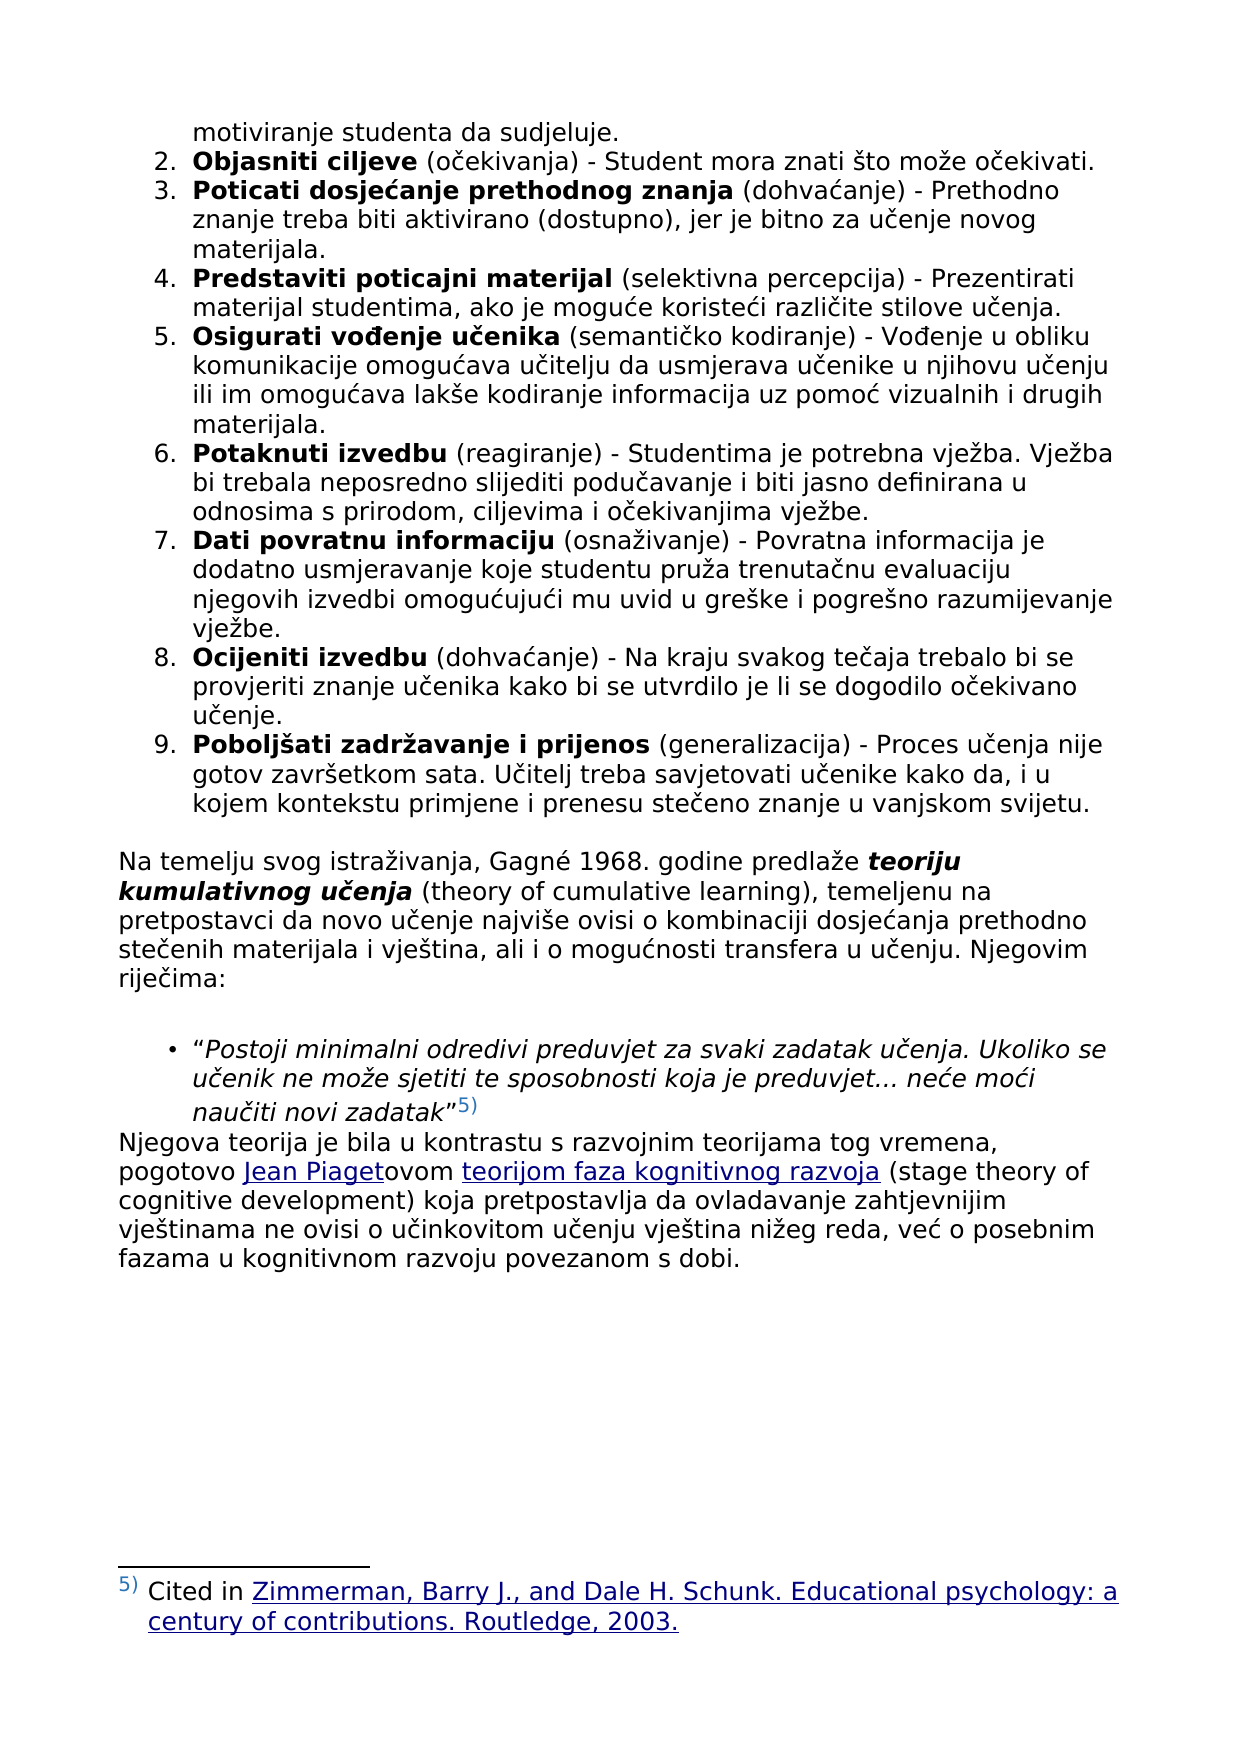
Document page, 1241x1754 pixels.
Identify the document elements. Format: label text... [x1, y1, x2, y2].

list Dati povratnu informaciju (osnaživanje) - Povratna informacija je dodatno usmjeravanje koje studentu pruža trenutačnu evaluaciju njegovih izvedbi omogućujući mu uvid u greške i pogrešno razumijevanje vježbe. [177, 526, 1122, 643]
list “Postoji minimalni odredivi preduvjet za svaki zadatak učenja. Ukoliko se učenik ne može sjetiti te sposobnosti koja je preduvjet... neće moći naučiti novi zadatak” [177, 1035, 1122, 1128]
list Osigurati vođenje učenika (semantičko kodiranje) - Vođenje u obliku komunikacije omogućava učitelju da usmjerava učenike u njihovu učenju ili im omogućava lakše kodiranje informacija uz pomoć vizualnih i drugih materijala. [177, 322, 1122, 439]
list Poboljšati zadržavanje i prijenos (generalizacija) - Proces učenja nije gotov završetkom sata. Učitelj treba savjetovati učenike kako da, i u kojem kontekstu primjene i prenesu stečeno znanje u vanjskom svijetu. [177, 731, 1122, 818]
list Objasniti ciljeve (očekivanja) - Student mora znati što može očekivati. [177, 147, 1122, 176]
list Potaknuti izvedbu (reagiranje) - Studentima je potrebna vježba. Vježba bi trebala neposredno slijediti podučavanje i biti jasno definirana u odnosima s prirodom, ciljevima i očekivanjima vježbe. [177, 439, 1122, 526]
list motiviranje studenta da sudjeluje. [177, 118, 1122, 147]
list Ocijeniti izvedbu (dohvaćanje) - Na kraju svakog tečaja trebalo bi se provjeriti znanje učenika kako bi se utvrdilo je li se dogodilo očekivano učenje. [177, 643, 1122, 731]
text Njegova teorija je bila u kontrastu s razvojnim teorijama tog vremena, pogotovo Jean Piagetovom teorijom faza kognitivnog razvoja (stage theory of cognitive development) koja pretpostavlja da ovladavanje zahtjevnijim vještinama ne ovisi o učinkovitom učenju vještina nižeg reda, već o posebnim fazama u kognitivnom razvoju povezanom s dobi. [118, 1128, 1122, 1274]
list Cited in Zimmerman, Barry J., and Dale H. Schunk. Educational psychology: a century of contributions. Routledge, 2003. [118, 1573, 1122, 1636]
list Poticati dosjećanje prethodnog znanja (dohvaćanje) - Prethodno znanje treba biti aktivirano (dostupno), jer je bitno za učenje novog materijala. [177, 176, 1122, 264]
list Predstaviti poticajni materijal (selektivna percepcija) - Prezentirati materijal studentima, ako je moguće koristeći različite stilove učenja. [177, 264, 1122, 322]
text Na temelju svog istraživanja, Gagné 1968. godine predlaže teoriju kumulativnog učenja (theory of cumulative learning), temeljenu na pretpostavci da novo učenje najviše ovisi o kombinaciji dosjećanja prethodno stečenih materijala i vještina, ali i o mogućnosti transfera u učenju. Njegovim riječima: [118, 848, 1122, 993]
